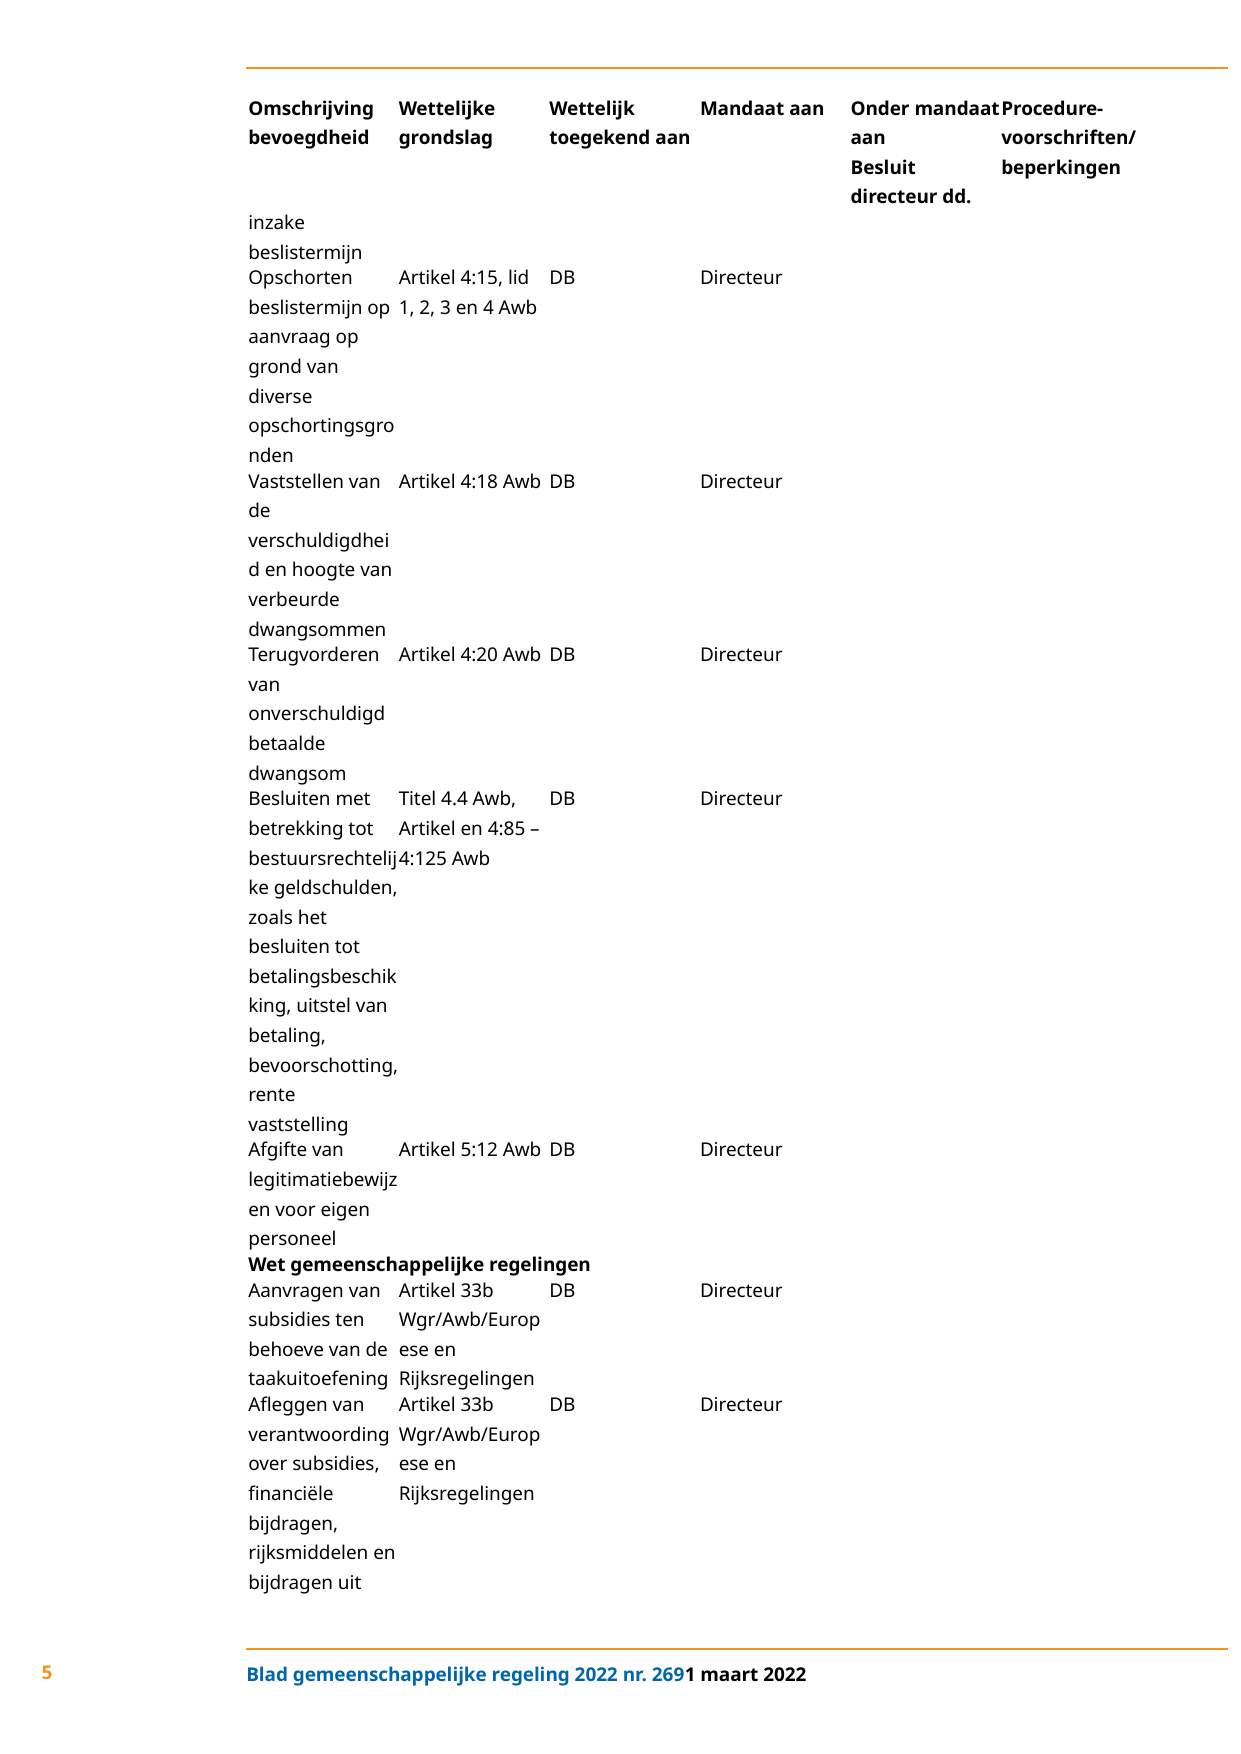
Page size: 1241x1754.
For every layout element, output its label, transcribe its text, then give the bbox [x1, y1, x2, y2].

table_cell Aanvragen van subsidies ten behoeve van de taakuitoefening [248, 1277, 398, 1391]
table_cell Artikel 33b Wgr/Awb/Europese en Rijksregelingen [399, 1391, 549, 1594]
table_cell Directeur [700, 1391, 850, 1594]
table_cell [1001, 209, 1152, 264]
table_cell [850, 468, 1001, 641]
table_cell [1001, 1137, 1152, 1251]
table_cell Opschorten beslistermijn op aanvraag op grond van diverse opschortingsgronden [248, 265, 398, 468]
table_cell Artikel 4:20 Awb [399, 641, 549, 786]
table_cell Directeur [700, 468, 850, 641]
table_cell Directeur [700, 641, 850, 786]
table_cell Directeur [700, 786, 850, 1137]
table_cell [1001, 1277, 1152, 1391]
table_cell [1001, 641, 1152, 786]
table_cell Afgifte van legitimatiebewijzen voor eigen personeel [248, 1137, 398, 1251]
table_header Onder mandaat aan Besluit directeur dd. [850, 95, 1001, 209]
table_cell [1001, 265, 1152, 468]
picture [41, 47, 231, 172]
table_cell Artikel 4:15, lid 1, 2, 3 en 4 Awb [399, 265, 549, 468]
table_cell Directeur [700, 265, 850, 468]
table_cell [700, 209, 850, 264]
table_cell Besluiten met betrekking tot bestuursrechtelijke geldschulden, zoals het besluiten tot betalingsbeschikking, uitstel van betaling, bevoorschotting, rente vaststelling [248, 786, 398, 1137]
table_cell Vaststellen van de verschuldigdheid en hoogte van verbeurde dwangsommen [248, 468, 398, 641]
table_cell [549, 209, 700, 264]
table_cell Artikel 5:12 Awb [399, 1137, 549, 1251]
table_cell DB [549, 641, 700, 786]
table_cell Wet gemeenschappelijke regelingen [248, 1251, 1152, 1277]
table_cell Artikel 33b Wgr/Awb/Europese en Rijksregelingen [399, 1277, 549, 1391]
table_cell inzake beslistermijn [248, 209, 398, 264]
table_cell [399, 209, 549, 264]
table_cell DB [549, 1137, 700, 1251]
table_cell DB [549, 265, 700, 468]
table_header Mandaat aan [700, 95, 850, 209]
table_cell [1001, 786, 1152, 1137]
table_cell DB [549, 1391, 700, 1594]
table_cell Artikel 4:18 Awb [399, 468, 549, 641]
table_cell DB [549, 468, 700, 641]
table_header Procedure- voorschriften/ beperkingen [1001, 95, 1152, 209]
table_cell Directeur [700, 1277, 850, 1391]
table_cell [850, 641, 1001, 786]
table_cell [1001, 468, 1152, 641]
table_cell [850, 209, 1001, 264]
table_cell DB [549, 1277, 700, 1391]
table_cell Terugvorderen van onverschuldigd betaalde dwangsom [248, 641, 398, 786]
table_cell [1001, 1391, 1152, 1594]
table_cell DB [549, 786, 700, 1137]
table_cell [850, 1137, 1001, 1251]
table_cell [850, 265, 1001, 468]
table_cell [850, 1277, 1001, 1391]
table_header Wettelijke grondslag [399, 95, 549, 209]
table_cell [850, 786, 1001, 1137]
table_cell Titel 4.4 Awb, Artikel en 4:85 – 4:125 Awb [399, 786, 549, 1137]
table_header Wettelijk toegekend aan [549, 95, 700, 209]
table_cell [850, 1391, 1001, 1594]
table_cell Afleggen van verantwoording over subsidies, financiële bijdragen, rijksmiddelen en bijdragen uit [248, 1391, 398, 1594]
table_header Omschrijving bevoegdheid [248, 95, 398, 209]
table_cell Directeur [700, 1137, 850, 1251]
